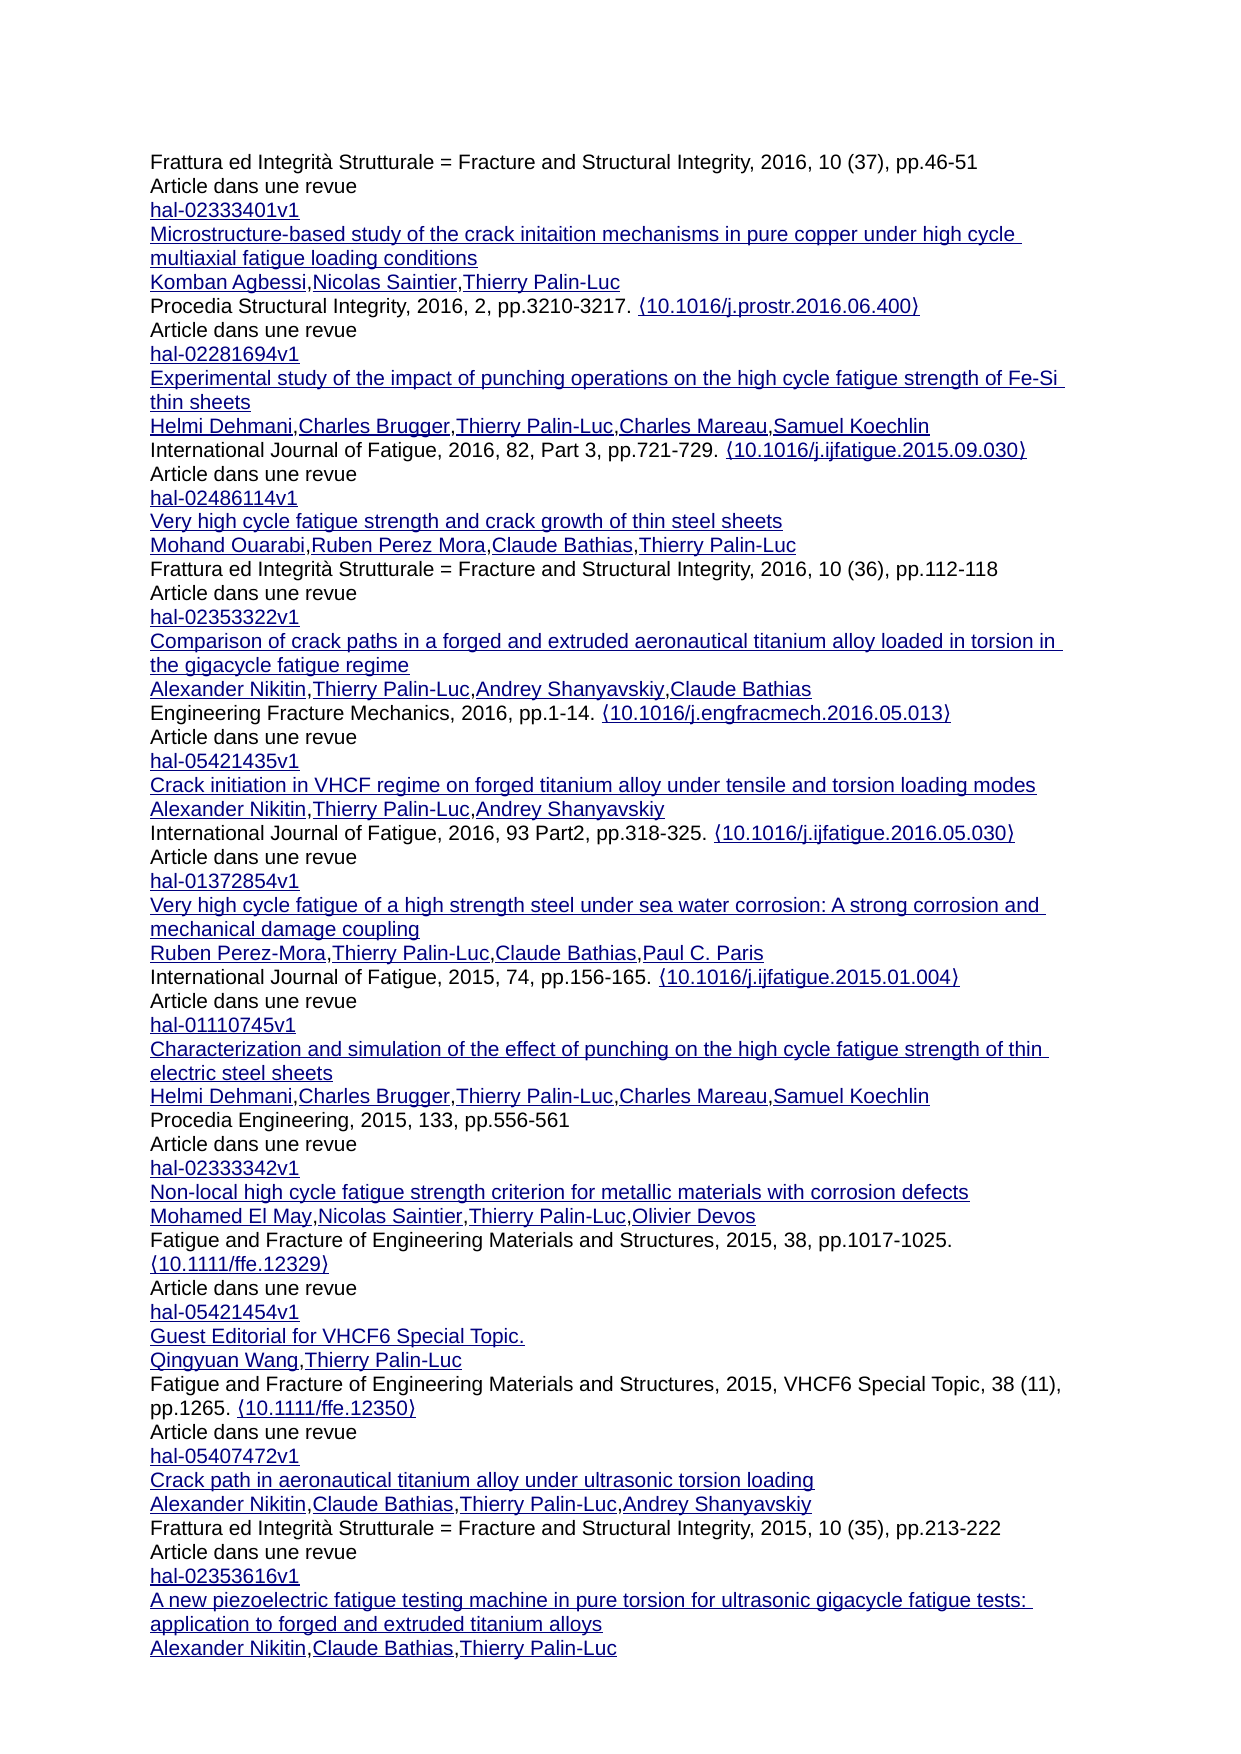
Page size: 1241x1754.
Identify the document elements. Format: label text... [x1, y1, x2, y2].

table_cell Comparison of crack paths in a forged and extruded aeronautical titanium alloy loaded in torsion in the gigacycle fatigue regime Alexander Nikitin,Thierry Palin-Luc,Andrey Shanyavskiy,Claude Bathias Engineering Fracture Mechanics, 2016, pp.1-14. ⟨10.1016/j.engfracmech.2016.05.013⟩ Article dans une revue hal-05421435v1 [150, 629, 1090, 773]
table_cell Crack path in aeronautical titanium alloy under ultrasonic torsion loading Alexander Nikitin,Claude Bathias,Thierry Palin-Luc,Andrey Shanyavskiy Frattura ed Integrità Strutturale = Fracture and Structural Integrity, 2015, 10 (35), pp.213-222 Article dans une revue hal-02353616v1 [150, 1468, 1090, 1587]
table_cell Very high cycle fatigue strength and crack growth of thin steel sheets Mohand Ouarabi,Ruben Perez Mora,Claude Bathias,Thierry Palin-Luc Frattura ed Integrità Strutturale = Fracture and Structural Integrity, 2016, 10 (36), pp.112-118 Article dans une revue hal-02353322v1 [150, 509, 1090, 629]
table_cell Microstructure-based study of the crack initaition mechanisms in pure copper under high cycle multiaxial fatigue loading conditions Komban Agbessi,Nicolas Saintier,Thierry Palin-Luc Procedia Structural Integrity, 2016, 2, pp.3210-3217. ⟨10.1016/j.prostr.2016.06.400⟩ Article dans une revue hal-02281694v1 [150, 222, 1090, 366]
table_cell Crack initiation in VHCF regime on forged titanium alloy under tensile and torsion loading modes Alexander Nikitin,Thierry Palin-Luc,Andrey Shanyavskiy International Journal of Fatigue, 2016, 93 Part2, pp.318-325. ⟨10.1016/j.ijfatigue.2016.05.030⟩ Article dans une revue hal-01372854v1 [150, 773, 1090, 893]
table_cell Characterization and simulation of the effect of punching on the high cycle fatigue strength of thin electric steel sheets Helmi Dehmani,Charles Brugger,Thierry Palin-Luc,Charles Mareau,Samuel Koechlin Procedia Engineering, 2015, 133, pp.556-561 Article dans une revue hal-02333342v1 [150, 1036, 1090, 1180]
table_cell A new piezoelectric fatigue testing machine in pure torsion for ultrasonic gigacycle fatigue tests: application to forged and extruded titanium alloys Alexander Nikitin,Claude Bathias,Thierry Palin-Luc [150, 1588, 1090, 1659]
table_cell Non-local high cycle fatigue strength criterion for metallic materials with corrosion defects Mohamed El May,Nicolas Saintier,Thierry Palin-Luc,Olivier Devos Fatigue and Fracture of Engineering Materials and Structures, 2015, 38, pp.1017-1025. ⟨10.1111/ffe.12329⟩ Article dans une revue hal-05421454v1 [150, 1180, 1090, 1324]
table_cell Guest Editorial for VHCF6 Special Topic. Qingyuan Wang,Thierry Palin-Luc Fatigue and Fracture of Engineering Materials and Structures, 2015, VHCF6 Special Topic, 38 (11), pp.1265. ⟨10.1111/ffe.12350⟩ Article dans une revue hal-05407472v1 [150, 1324, 1090, 1468]
table_cell Frattura ed Integrità Strutturale = Fracture and Structural Integrity, 2016, 10 (37), pp.46-51 Article dans une revue hal-02333401v1 [150, 150, 1090, 222]
table_cell Experimental study of the impact of punching operations on the high cycle fatigue strength of Fe-Si thin sheets Helmi Dehmani,Charles Brugger,Thierry Palin-Luc,Charles Mareau,Samuel Koechlin International Journal of Fatigue, 2016, 82, Part 3, pp.721-729. ⟨10.1016/j.ijfatigue.2015.09.030⟩ Article dans une revue hal-02486114v1 [150, 366, 1090, 509]
table_cell Very high cycle fatigue of a high strength steel under sea water corrosion: A strong corrosion and mechanical damage coupling Ruben Perez-Mora,Thierry Palin-Luc,Claude Bathias,Paul C. Paris International Journal of Fatigue, 2015, 74, pp.156-165. ⟨10.1016/j.ijfatigue.2015.01.004⟩ Article dans une revue hal-01110745v1 [150, 893, 1090, 1036]
